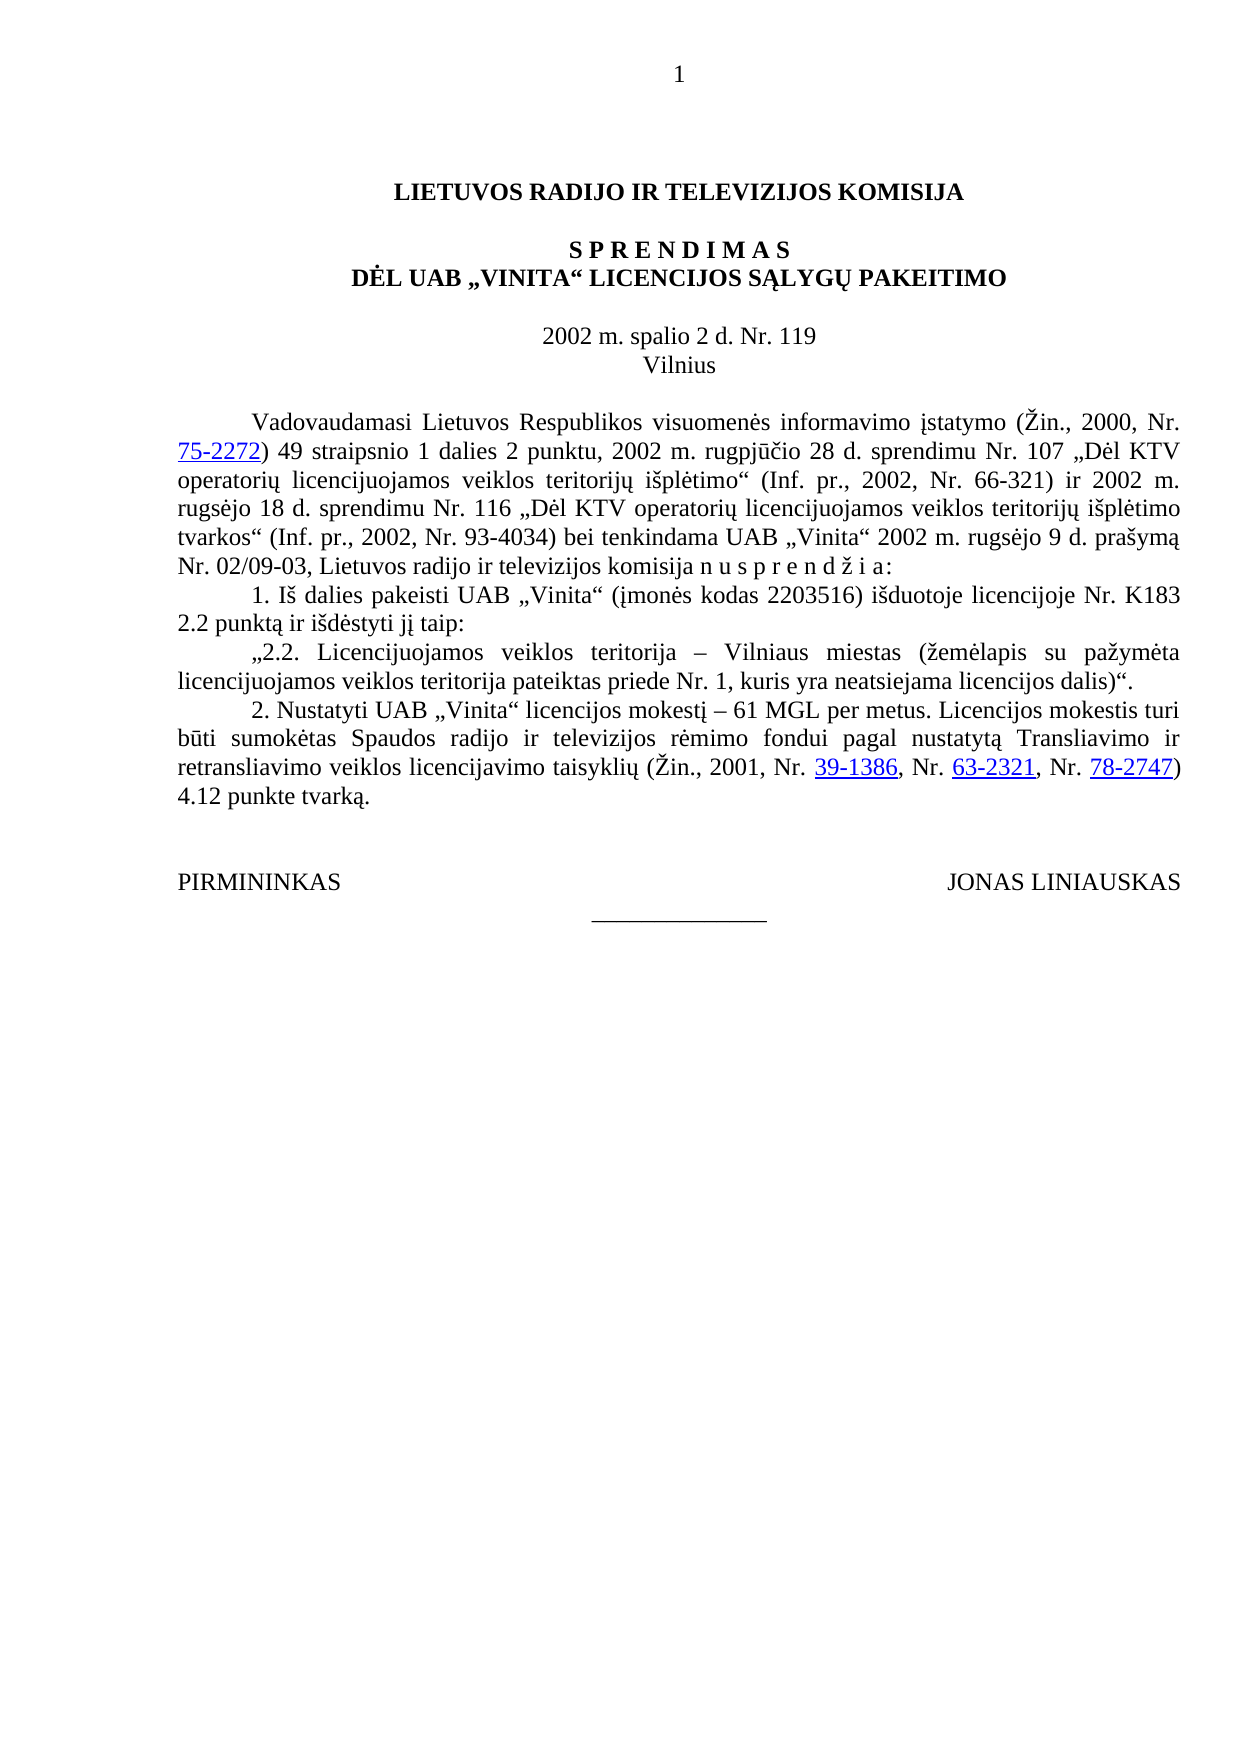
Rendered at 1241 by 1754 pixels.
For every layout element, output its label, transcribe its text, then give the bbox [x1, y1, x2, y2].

text Vilnius [177, 350, 1181, 378]
text Vadovaudamasi Lietuvos Respublikos visuomenės informavimo įstatymo (Žin., 2000, Nr. 75-2272) 49 straipsnio 1 dalies 2 punktu, 2002 m. rugpjūčio 28 d. sprendimu Nr. 107 „Dėl KTV operatorių licencijuojamos veiklos teritorijų išplėtimo“ (Inf. pr., 2002, Nr. 66-321) ir 2002 m. rugsėjo 18 d. sprendimu Nr. 116 „Dėl KTV operatorių licencijuojamos veiklos teritorijų išplėtimo tvarkos“ (Inf. pr., 2002, Nr. 93-4034) bei tenkindama UAB „Vinita“ 2002 m. rugsėjo 9 d. prašymą Nr. 02/09-03, Lietuvos radijo ir televizijos komisija nusprendžia: [177, 407, 1181, 580]
text 2. Nustatyti UAB „Vinita“ licencijos mokestį – 61 MGL per metus. Licencijos mokestis turi būti sumokėtas Spaudos radijo ir televizijos rėmimo fondui pagal nustatytą Transliavimo ir retransliavimo veiklos licencijavimo taisyklių (Žin., 2001, Nr. 39-1386, Nr. 63-2321, Nr. 78-2747) 4.12 punkte tvarką. [177, 695, 1181, 810]
text LIETUVOS RADIJO IR TELEVIZIJOS KOMISIJA [177, 177, 1181, 206]
text PIRMININKAS JONAS LINIAUSKAS [177, 867, 1181, 896]
text S P R E N D I M A S [177, 235, 1181, 263]
text 2002 m. spalio 2 d. Nr. 119 [177, 321, 1181, 350]
text ______________ [177, 896, 1181, 925]
text 1. Iš dalies pakeisti UAB „Vinita“ (įmonės kodas 2203516) išduotoje licencijoje Nr. K183 2.2 punktą ir išdėstyti jį taip: [177, 580, 1181, 637]
text „2.2. Licencijuojamos veiklos teritorija – Vilniaus miestas (žemėlapis su pažymėta licencijuojamos veiklos teritorija pateiktas priede Nr. 1, kuris yra neatsiejama licencijos dalis)“. [177, 637, 1181, 695]
text DĖL UAB „VINITA“ LICENCIJOS SĄLYGŲ PAKEITIMO [177, 263, 1181, 292]
